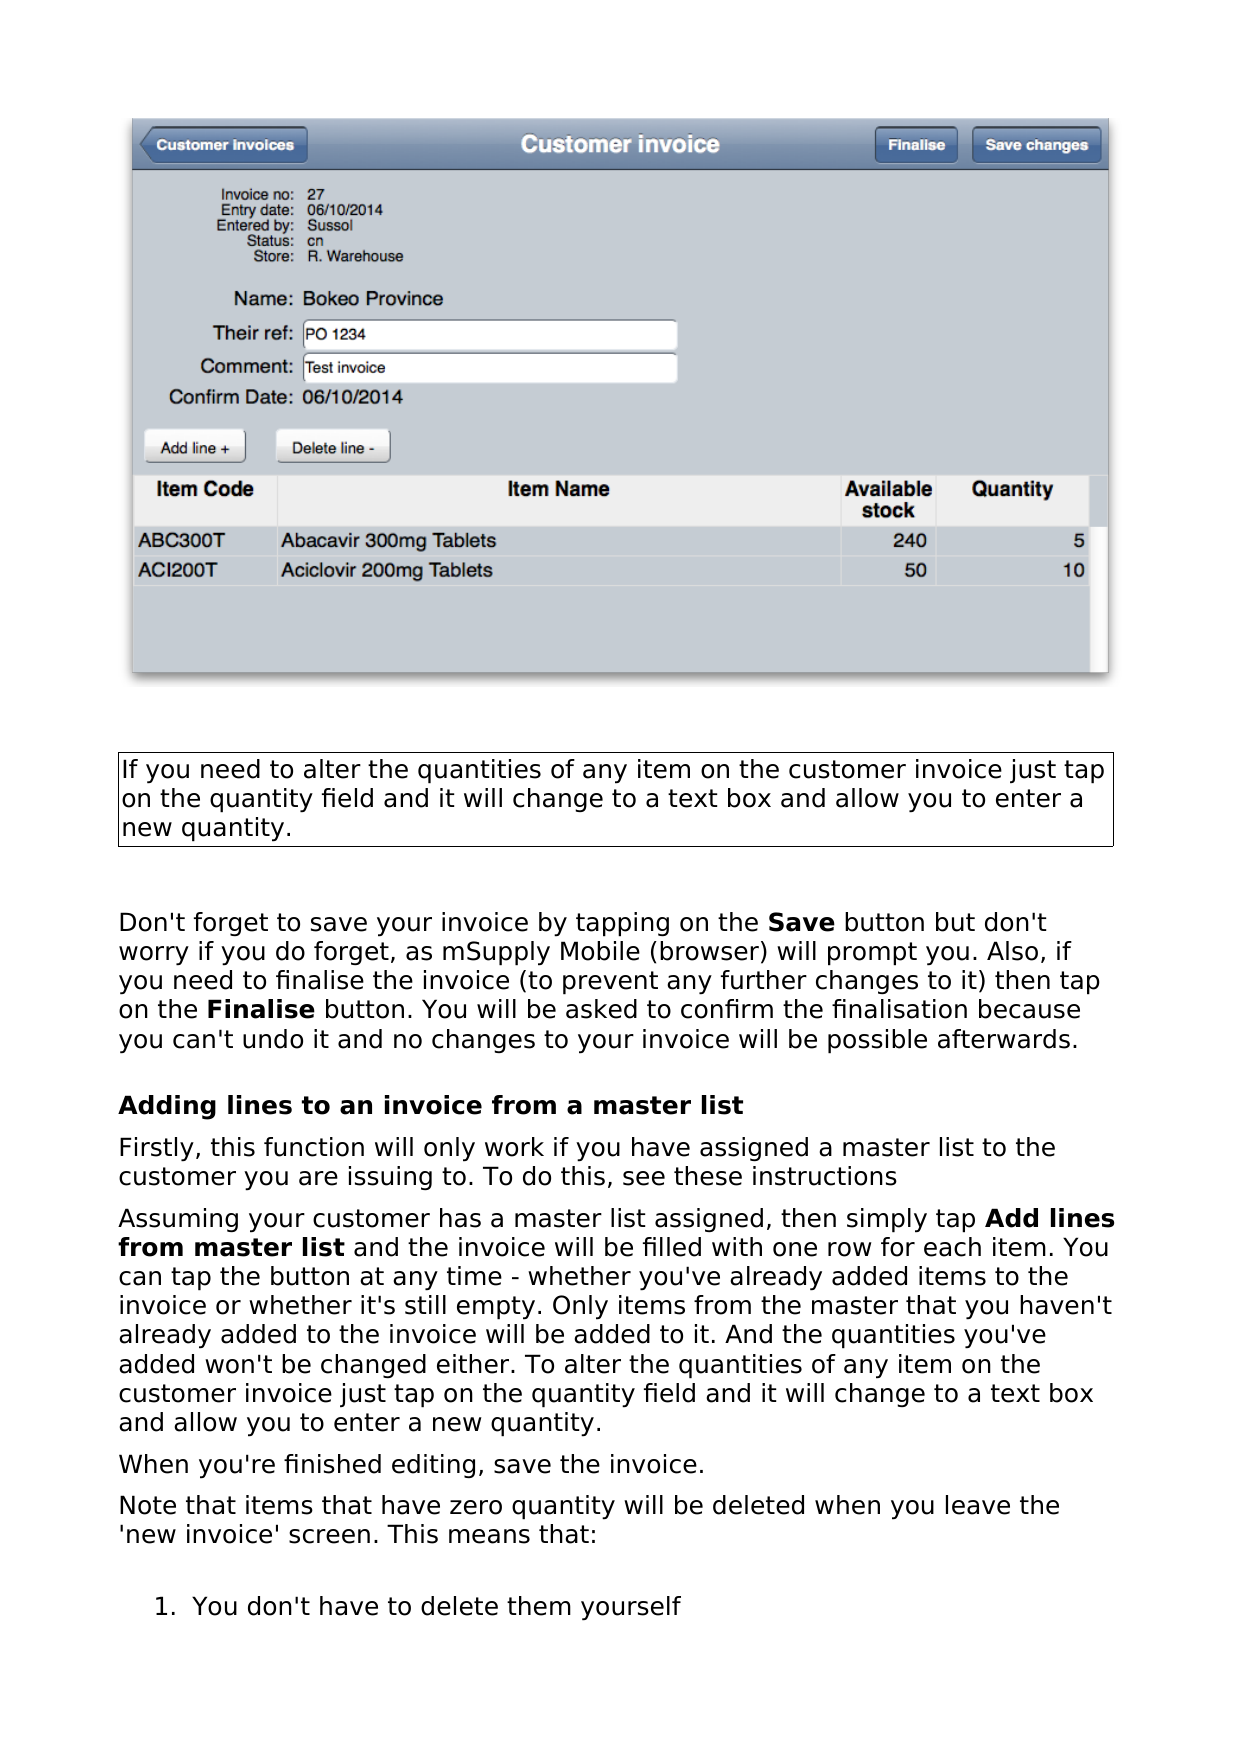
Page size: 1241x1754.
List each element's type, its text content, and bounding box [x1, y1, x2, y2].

text Assuming your customer has a master list assigned, then simply tap Add lines from master list and the invoice will be filled with one row for each item. You can tap the button at any time - whether you've already added items to the invoice or whether it's still empty. Only items from the master that you haven't already added to the invoice will be added to it. And the quantities you've added won't be changed either. To alter the quantities of any item on the customer invoice just tap on the quantity field and it will change to a text box and allow you to enter a new quantity. [118, 1204, 1122, 1437]
text Note that items that have zero quantity will be deleted when you leave the 'new invoice' screen. This means that: [118, 1492, 1122, 1550]
picture [118, 118, 1123, 687]
text Firstly, this function will only work if you have assigned a master list to the customer you are issuing to. To do this, see these instructions [118, 1133, 1122, 1192]
table_header If you need to alter the quantities of any item on the customer invoice just tap on the quantity field and it will change to a text box and allow you to enter a new quantity. [119, 753, 1113, 846]
text Don't forget to save your invoice by tapping on the Save button but don't worry if you do forget, as mSupply Mobile (browser) will prompt you. Also, if you need to finalise the invoice (to prevent any further changes to it) then tap on the Finalise button. You will be asked to confirm the finalisation because you can't undo it and no changes to your invoice will be possible afterwards. [118, 908, 1122, 1054]
text When you're finished editing, save the invoice. [118, 1450, 1122, 1479]
list You don't have to delete them yourself [177, 1592, 1122, 1621]
subtitle Adding lines to an invoice from a master list [118, 1092, 1122, 1121]
